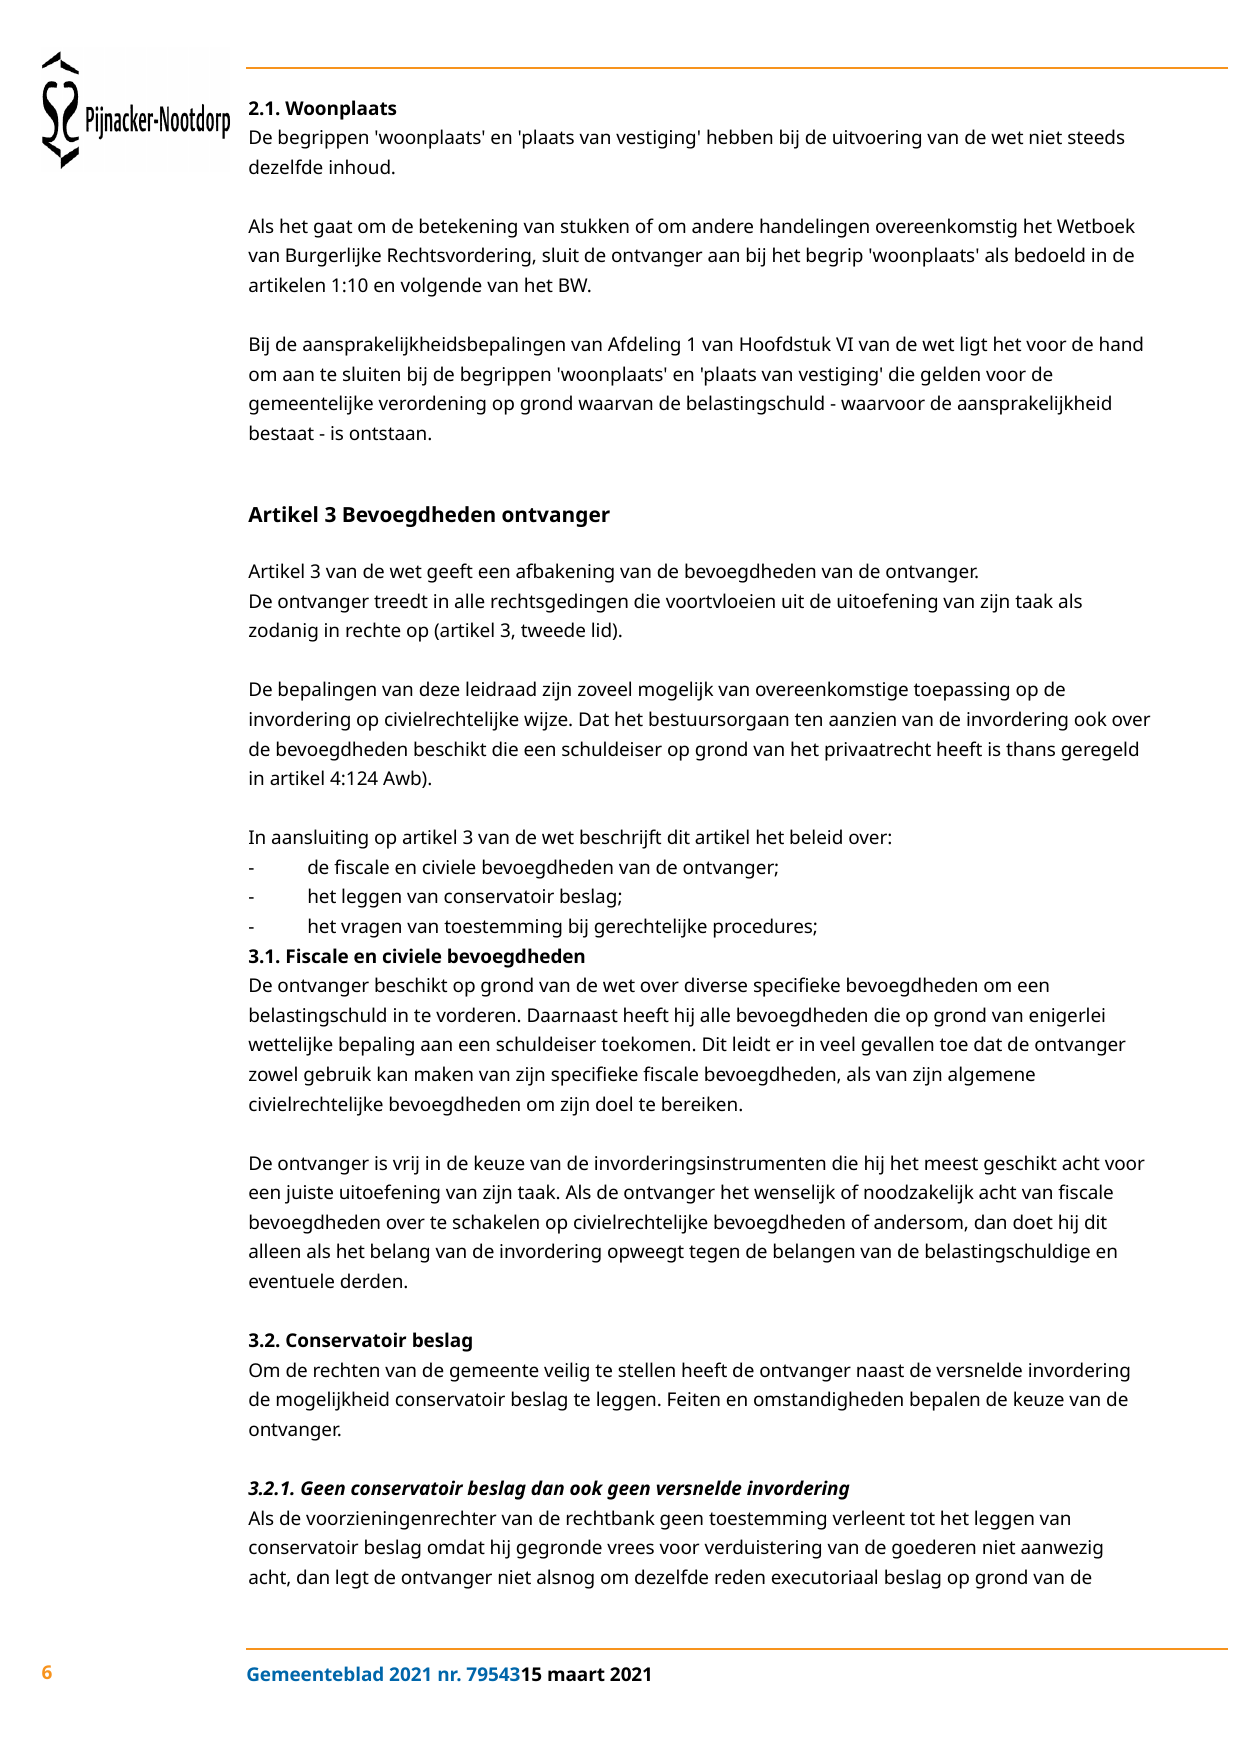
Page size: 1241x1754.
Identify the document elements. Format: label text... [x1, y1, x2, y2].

text 3.2.1. Geen conservatoir beslag dan ook geen versnelde invordering [248, 1475, 1152, 1501]
text Als de voorzieningenrechter van de rechtbank geen toestemming verleent tot het leggen van conservatoir beslag omdat hij gegronde vrees voor verduistering van de goederen niet aanwezig acht, dan legt de ontvanger niet alsnog om dezelfde reden executoriaal beslag op grond van de [248, 1505, 1152, 1590]
text Om de rechten van de gemeente veilig te stellen heeft de ontvanger naast de versnelde invordering de mogelijkheid conservatoir beslag te leggen. Feiten en omstandigheden bepalen de keuze van de ontvanger. [248, 1357, 1152, 1442]
text De ontvanger is vrij in de keuze van de invorderingsinstrumenten die hij het meest geschikt acht voor een juiste uitoefening van zijn taak. Als de ontvanger het wenselijk of noodzakelijk acht van fiscale bevoegdheden over te schakelen op civielrechtelijke bevoegdheden of andersom, dan doet hij dit alleen als het belang van de invordering opweegt tegen de belangen van de belastingschuldige en eventuele derden. [248, 1150, 1152, 1294]
list het leggen van conservatoir beslag; [248, 884, 1152, 909]
text Als het gaat om de betekening van stukken of om andere handelingen overeenkomstig het Wetboek van Burgerlijke Rechtsvordering, sluit de ontvanger aan bij het begrip 'woonplaats' als bedoeld in de artikelen 1:10 en volgende van het BW. [248, 213, 1152, 298]
text De bepalingen van deze leidraad zijn zoveel mogelijk van overeenkomstige toepassing op de invordering op civielrechtelijke wijze. Dat het bestuursorgaan ten aanzien van de invordering ook over de bevoegdheden beschikt die een schuldeiser op grond van het privaatrecht heeft is thans geregeld in artikel 4:124 Awb). [248, 677, 1152, 791]
text 3.2. Conservatoir beslag [248, 1327, 1152, 1353]
text De ontvanger beschikt op grond van de wet over diverse specifieke bevoegdheden om een belastingschuld in te vorderen. Daarnaast heeft hij alle bevoegdheden die op grond van enigerlei wettelijke bepaling aan een schuldeiser toekomen. Dit leidt er in veel gevallen toe dat de ontvanger zowel gebruik kan maken van zijn specifieke fiscale bevoegdheden, als van zijn algemene civielrechtelijke bevoegdheden om zijn doel te bereiken. [248, 972, 1152, 1116]
text 3.1. Fiscale en civiele bevoegdheden [248, 943, 1152, 968]
text De ontvanger treedt in alle rechtsgedingen die voortvloeien uit de uitoefening van zijn taak als zodanig in rechte op (artikel 3, tweede lid). [248, 588, 1152, 643]
text Bij de aansprakelijkheidsbepalingen van Afdeling 1 van Hoofdstuk VI van de wet ligt het voor de hand om aan te sluiten bij de begrippen 'woonplaats' en 'plaats van vestiging' die gelden voor de gemeentelijke verordening op grond waarvan de belastingschuld - waarvoor de aansprakelijkheid bestaat - is ontstaan. [248, 331, 1152, 446]
text Artikel 3 Bevoegdheden ontvanger [248, 500, 1152, 529]
picture [41, 47, 231, 172]
text De begrippen 'woonplaats' en 'plaats van vestiging' hebben bij de uitvoering van de wet niet steeds dezelfde inhoud. [248, 124, 1152, 180]
text 2.1. Woonplaats [248, 95, 1152, 121]
text In aansluiting op artikel 3 van de wet beschrijft dit artikel het beleid over: [248, 824, 1152, 850]
list het vragen van toestemming bij gerechtelijke procedures; [248, 913, 1152, 939]
list de fiscale en civiele bevoegdheden van de ontvanger; [248, 854, 1152, 880]
text Artikel 3 van de wet geeft een afbakening van de bevoegdheden van de ontvanger. [248, 558, 1152, 584]
